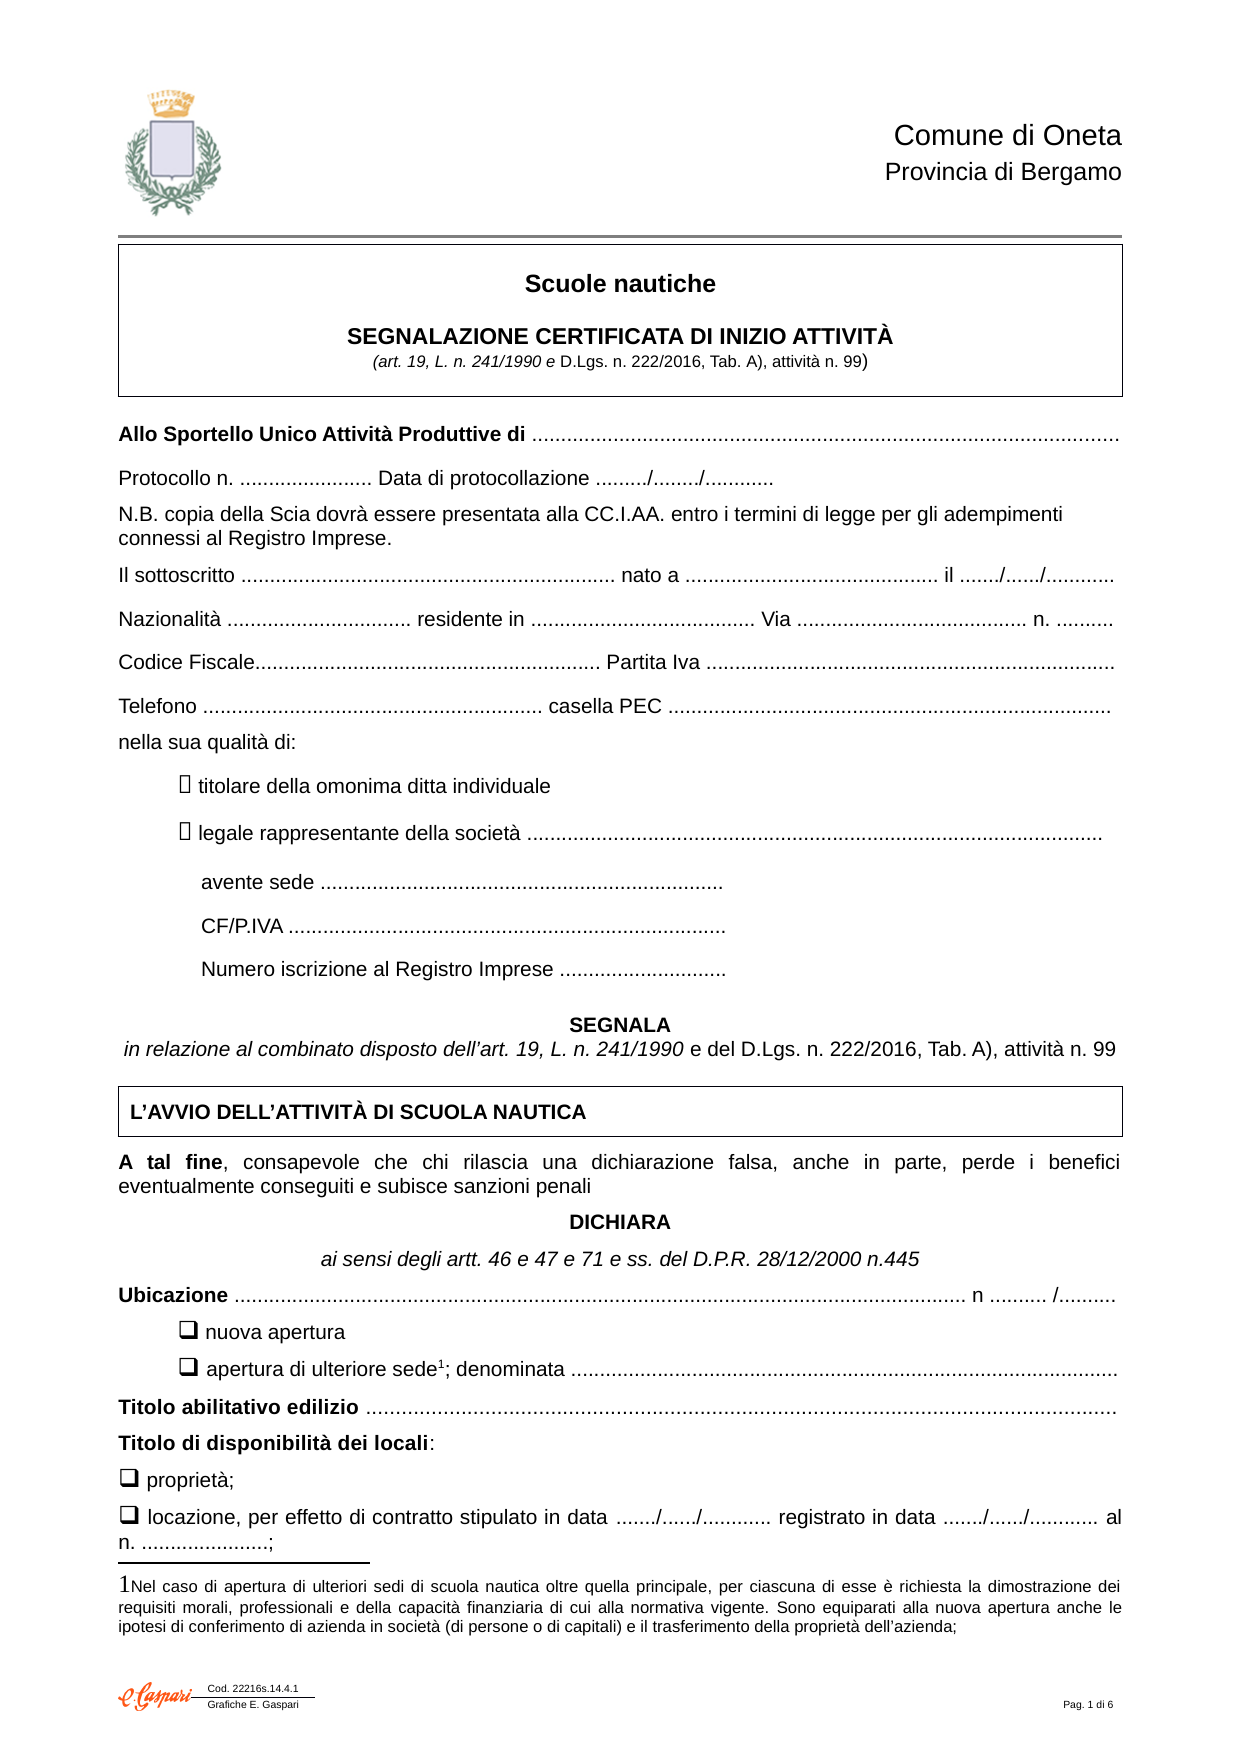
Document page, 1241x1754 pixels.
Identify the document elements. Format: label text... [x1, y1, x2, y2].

text  legale rappresentante della società .................................................................................................... [177, 813, 1122, 847]
text ai sensi degli artt. 46 e 47 e 71 e ss. del D.P.R. 28/12/2000 n.445 [118, 1247, 1122, 1271]
text Provincia di Bergamo [118, 157, 1122, 185]
table_header L’AVVIO DELL’ATTIVITÀ DI SCUOLA NAUTICA [119, 1087, 1122, 1136]
text SEGNALA [118, 1013, 1122, 1037]
picture [122, 87, 224, 118]
text N.B. copia della Scia dovrà essere presentata alla CC.I.AA. entro i termini di legge per gli adempimenti connessi al Registro Imprese. [118, 502, 1122, 550]
text Protocollo n. ....................... Data di protocollazione ........./......../............ [118, 466, 1122, 490]
text in relazione al combinato disposto dell’art. 19, L. n. 241/1990 e del D.Lgs. n. 222/2016, Tab. A), attività n. 99 [118, 1037, 1122, 1061]
text  titolare della omonima ditta individuale [177, 767, 1122, 801]
text Numero iscrizione al Registro Imprese ............................. [201, 957, 1122, 981]
text Telefono ........................................................... casella PEC ............................................................................. [118, 694, 1122, 718]
picture [118, 1682, 192, 1711]
text A tal fine, consapevole che chi rilascia una dichiarazione falsa, anche in parte, perde i benefici eventualmente conseguiti e subisce sanzioni penali [118, 1150, 1122, 1198]
text CF/P.IVA ............................................................................ [201, 913, 1122, 937]
picture [122, 152, 224, 157]
text DICHIARA [118, 1210, 1122, 1234]
text Nel caso di apertura di ulteriori sedi di scuola nautica oltre quella principale, per ciascuna di esse è richiesta la dimostrazione dei requisiti morali, professionali e della capacità finanziaria di cui alla normativa vigente. Sono equiparati alla nuova apertura anche le ipotesi di conferimento di azienda in società (di persone o di capitali) e il trasferimento della proprietà dell’azienda; [118, 1569, 1122, 1636]
text Allo Sportello Unico Attività Produttive di [118, 422, 1122, 446]
table_header Scuole nautiche SEGNALAZIONE CERTIFICATA DI INIZIO ATTIVITÀ (art. 19, L. n. 241/1990 e D.Lgs. n. 222/2016, Tab. A), attività n. 99) [119, 245, 1122, 396]
text Il sottoscritto ................................................................. nato a ............................................ il ......./....../............ [118, 563, 1122, 587]
text Nazionalità ................................ residente in ....................................... Via ........................................ n. .......... [118, 606, 1122, 630]
text Ubicazione ............................................................................................................................... n .......... /.......... [118, 1283, 1122, 1307]
text  proprietà; [118, 1467, 1122, 1492]
text Codice Fiscale............................................................ Partita Iva ....................................................................... [118, 650, 1122, 674]
picture [122, 185, 224, 219]
text avente sede ...................................................................... [201, 870, 1122, 894]
text  nuova apertura [177, 1319, 1122, 1344]
text Comune di Oneta [118, 118, 1122, 152]
text Titolo abilitativo edilizio .............................................................................................................................. [118, 1394, 1122, 1418]
text Titolo di disponibilità dei locali: [118, 1431, 1122, 1455]
text nella sua qualità di: [118, 730, 1122, 754]
text  locazione, per effetto di contratto stipulato in data ......./....../............ registrato in data ......./....../............ al n. ......................; [118, 1505, 1122, 1554]
text  apertura di ulteriore sede; denominata ............................................................................................... [177, 1357, 1122, 1382]
